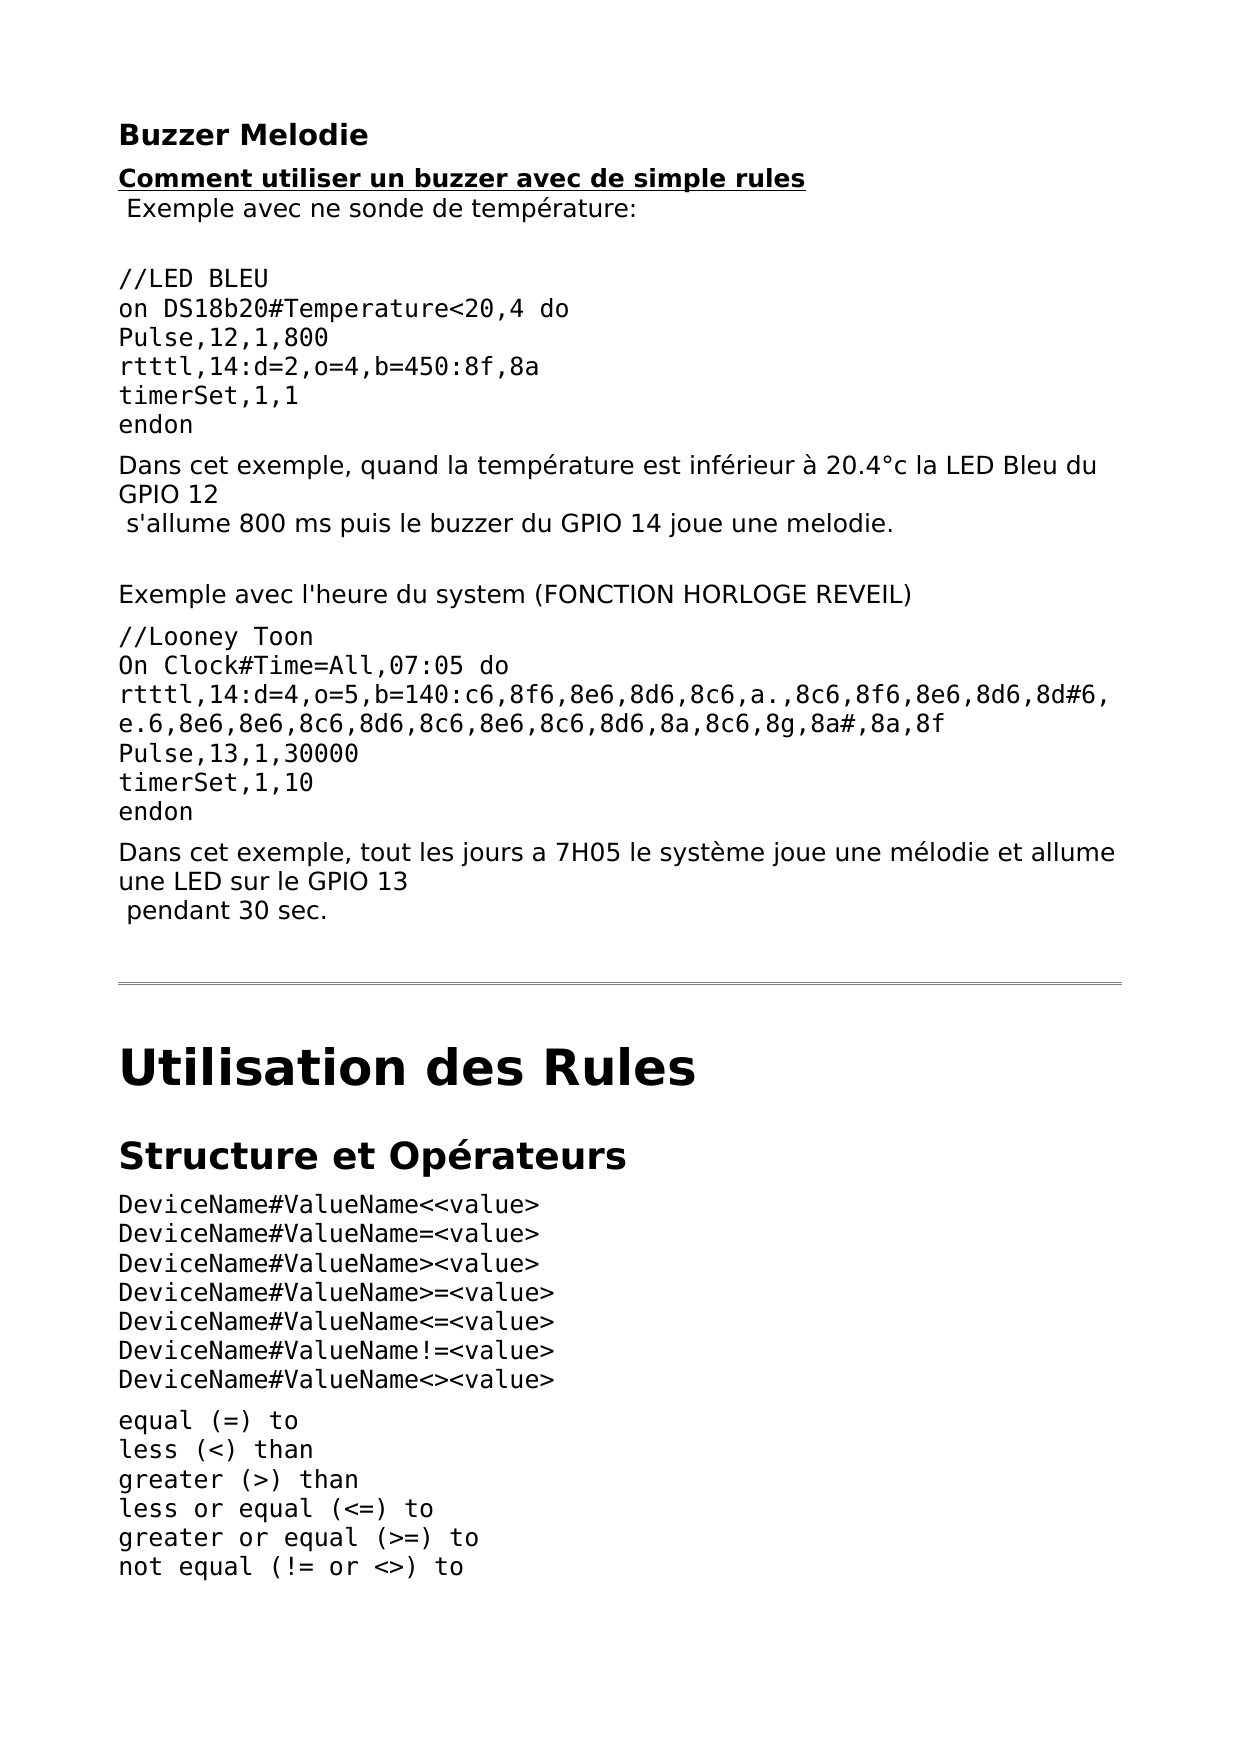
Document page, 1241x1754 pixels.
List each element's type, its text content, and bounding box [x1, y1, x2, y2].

text DeviceName#ValueName<<value> DeviceName#ValueName=<value> DeviceName#ValueName><value> DeviceName#ValueName>=<value> DeviceName#ValueName<=<value> DeviceName#ValueName!=<value> DeviceName#ValueName<><value> [118, 1191, 1122, 1395]
text //LED BLEU on DS18b20#Temperature<20,4 do Pulse,12,1,800 rtttl,14:d=2,o=4,b=450:8f,8a timerSet,1,1 endon [118, 264, 1122, 439]
subtitle Structure et Opérateurs [118, 1134, 1122, 1178]
text //Looney Toon On Clock#Time=All,07:05 do rtttl,14:d=4,o=5,b=140:c6,8f6,8e6,8d6,8c6,a.,8c6,8f6,8e6,8d6,8d#6,e.6,8e6,8e6,8c6,8d6,8c6,8e6,8c6,8d6,8a,8c6,8g,8a#,8a,8f Pulse,13,1,30000 timerSet,1,10 endon [118, 622, 1122, 826]
text Dans cet exemple, quand la température est inférieur à 20.4°c la LED Bleu du GPIO 12 s'allume 800 ms puis le buzzer du GPIO 14 joue une melodie. [118, 451, 1122, 568]
text Exemple avec l'heure du system (FONCTION HORLOGE REVEIL) [118, 581, 1122, 610]
text equal (=) to less (<) than greater (>) than less or equal (<=) to greater or equal (>=) to not equal (!= or <>) to [118, 1406, 1122, 1581]
text Comment utiliser un buzzer avec de simple rules Exemple avec ne sonde de température: [118, 164, 1122, 252]
subtitle Utilisation des Rules [118, 1039, 1122, 1097]
text Dans cet exemple, tout les jours a 7H05 le système joue une mélodie et allume une LED sur le GPIO 13 pendant 30 sec. [118, 838, 1122, 955]
subtitle Buzzer Melodie [118, 118, 1122, 152]
